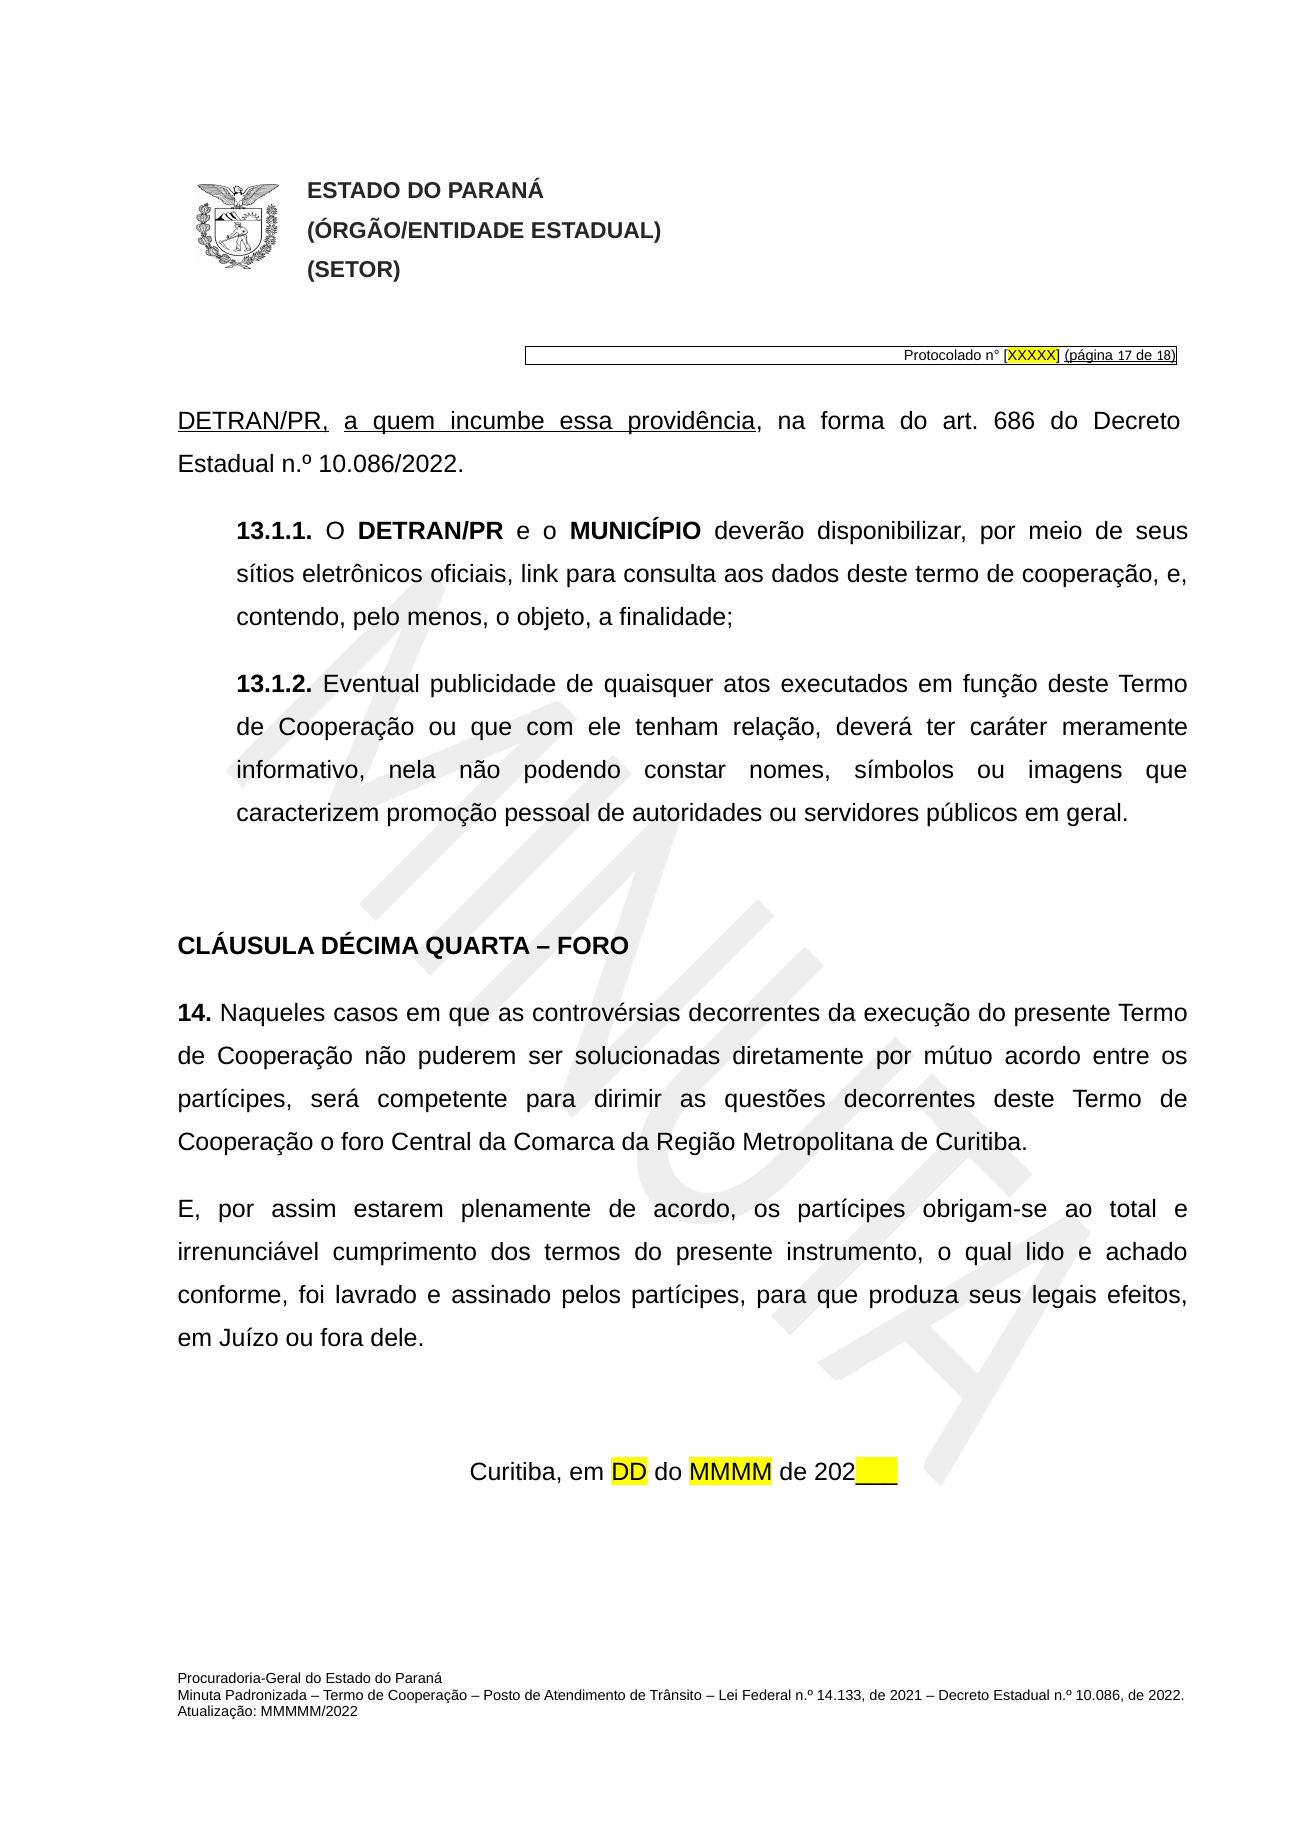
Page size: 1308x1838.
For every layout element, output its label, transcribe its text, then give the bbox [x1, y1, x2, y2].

subtitle CLÁUSULA DÉCIMA QUARTA – FORO [635, 931, 724, 960]
text 14. Naqueles casos em que as controvérsias decorrentes da execução do presente Termo de Cooperação não puderem ser solucionadas diretamente por mútuo acordo entre os partícipes, será competente para dirimir as questões decorrentes deste Termo de Cooperação o foro Central da Comarca da Região Metropolitana de Curitiba. [669, 998, 1189, 1156]
text 13.1.2. Eventual publicidade de quaisquer atos executados em função deste Termo de Cooperação ou que com ele tenham relação, deverá ter caráter meramente informativo, nela não podendo constar nomes, símbolos ou imagens que caracterizem promoção pessoal de autoridades ou servidores públicos em geral. [236, 668, 517, 827]
text DETRAN/PR, a quem incumbe essa providência, na forma do art. 686 do Decreto Estadual n.º 10.086/2022. [177, 406, 1181, 478]
text Curitiba, em DD do MMMM de 202___ [177, 1457, 938, 1485]
text 14. Naqueles casos em que as controvérsias decorrentes da execução do presente Termo de Cooperação não puderem ser solucionadas diretamente por mútuo acordo entre os partícipes, será competente para dirimir as questões decorrentes deste Termo de Cooperação o foro Central da Comarca da Região Metropolitana de Curitiba. [177, 998, 752, 1156]
text [943, 1457, 1189, 1485]
subtitle CLÁUSULA DÉCIMA QUARTA – FORO [548, 931, 615, 960]
text E, por assim estarem plenamente de acordo, os partícipes obrigam-se ao total e irrenunciável cumprimento dos termos do presente instrumento, o qual lido e achado conforme, foi lavrado e assinado pelos partícipes, para que produza seus legais efeitos, em Juízo ou fora dele. [177, 1194, 1189, 1352]
text 13.1.2. Eventual publicidade de quaisquer atos executados em função deste Termo de Cooperação ou que com ele tenham relação, deverá ter caráter meramente informativo, nela não podendo constar nomes, símbolos ou imagens que caracterizem promoção pessoal de autoridades ou servidores públicos em geral. [362, 668, 1189, 827]
subtitle CLÁUSULA DÉCIMA QUARTA – FORO [448, 931, 540, 960]
subtitle CLÁUSULA DÉCIMA QUARTA – FORO [732, 931, 1189, 960]
subtitle CLÁUSULA DÉCIMA QUARTA – FORO [177, 931, 435, 960]
text 13.1.2. Eventual publicidade de quaisquer atos executados em função deste Termo de Cooperação ou que com ele tenham relação, deverá ter caráter meramente informativo, nela não podendo constar nomes, símbolos ou imagens que caracterizem promoção pessoal de autoridades ou servidores públicos em geral. [236, 668, 327, 759]
text 13.1.1. O DETRAN/PR e o MUNICÍPIO deverão disponibilizar, por meio de seus sítios eletrônicos oficiais, link para consulta aos dados deste termo de cooperação, e, contendo, pelo menos, o objeto, a finalidade; [236, 516, 1189, 631]
